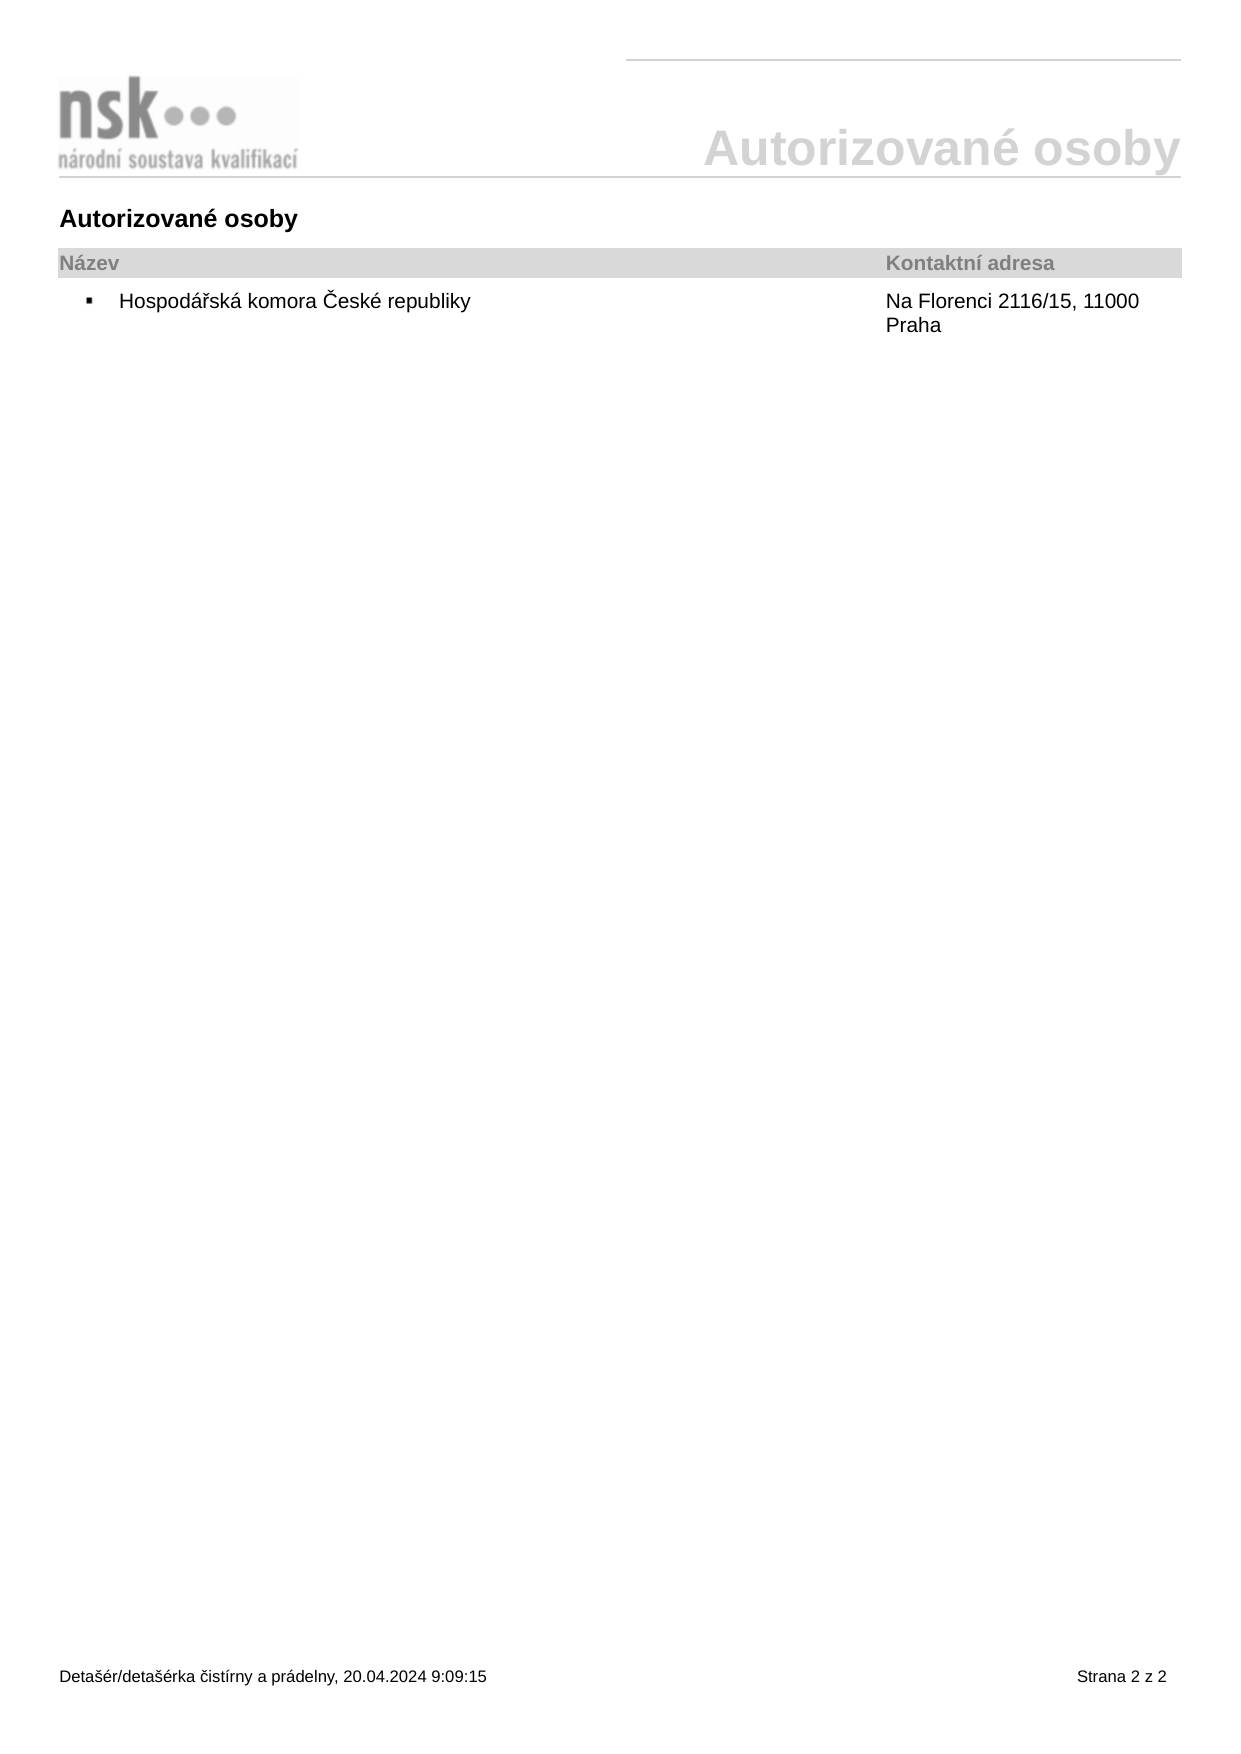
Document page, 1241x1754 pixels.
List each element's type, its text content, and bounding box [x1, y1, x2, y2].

table_cell [886, 278, 1167, 289]
table_cell [626, 194, 860, 200]
table_cell [886, 1237, 1167, 1448]
table_cell [618, 236, 626, 248]
table_cell [119, 236, 481, 248]
table_cell [886, 194, 1167, 200]
table_cell [618, 278, 626, 289]
table_cell [481, 171, 617, 176]
table_cell [481, 236, 617, 248]
table_cell [481, 314, 617, 337]
table_cell [626, 1237, 860, 1448]
table_cell [59, 178, 1181, 194]
table_cell [618, 194, 626, 200]
table_cell [119, 171, 481, 176]
table_cell Na Florenci 2116/15, 11000 Praha [886, 289, 1181, 337]
table_cell [1167, 637, 1181, 937]
table_cell [618, 1237, 626, 1448]
table_cell [1167, 236, 1181, 248]
table_cell [860, 1448, 886, 1658]
table_cell [59, 637, 119, 937]
table_cell [481, 637, 617, 937]
table_cell [618, 1448, 626, 1658]
table_cell [119, 314, 481, 337]
table_cell [860, 337, 886, 637]
table_cell [860, 637, 886, 937]
table_cell [119, 337, 481, 637]
table_cell [626, 278, 860, 289]
table_cell [860, 314, 886, 337]
table_cell [1167, 1448, 1181, 1658]
table_cell [626, 337, 860, 637]
table_cell Hospodářská komora České republiky [119, 289, 886, 314]
table_cell [59, 1237, 119, 1448]
table_cell [860, 1237, 886, 1448]
table_cell [119, 278, 481, 289]
table_cell [618, 314, 626, 337]
table_cell [886, 337, 1167, 637]
table_cell [860, 937, 886, 1237]
table_cell [1167, 1658, 1181, 1694]
table_cell [860, 194, 886, 200]
table_cell [481, 1448, 617, 1658]
picture [59, 288, 119, 313]
table_cell [481, 337, 617, 637]
table_cell [886, 637, 1167, 937]
table_cell [618, 637, 626, 937]
table_cell [618, 337, 626, 637]
table_cell [59, 337, 119, 637]
table_cell [1167, 937, 1181, 1237]
table_cell [481, 278, 617, 289]
table_cell [59, 1448, 119, 1658]
table_cell [119, 937, 481, 1237]
table_cell Autorizované osoby [59, 200, 1181, 236]
table_cell [626, 937, 860, 1237]
table_cell [481, 937, 617, 1237]
table_cell [886, 236, 1167, 248]
table_cell [619, 59, 626, 170]
table_cell Strana 2 z 2 [860, 1658, 1167, 1694]
table_cell [618, 170, 626, 176]
table_cell Detašér/detašérka čistírny a prádelny, 20.04.2024 9:09:15 [59, 1658, 860, 1694]
table_cell [119, 637, 481, 937]
table_cell Kontaktní adresa [886, 250, 1180, 277]
table_cell [119, 1448, 481, 1658]
table_cell [626, 236, 860, 248]
table_cell [860, 278, 886, 289]
table_cell [1167, 1237, 1181, 1448]
table_cell [1167, 278, 1181, 289]
table_cell [59, 314, 119, 337]
table_cell Název [60, 250, 885, 277]
table_cell [626, 637, 860, 937]
table_cell [59, 937, 119, 1237]
table_cell [618, 937, 626, 1237]
table_cell [1167, 194, 1181, 200]
table_cell [886, 1448, 1167, 1658]
table_cell [886, 937, 1167, 1237]
table_cell [59, 278, 119, 288]
table_cell [626, 1448, 860, 1658]
table_cell [860, 236, 886, 248]
table_cell [626, 314, 860, 337]
table_cell Autorizované osoby [626, 61, 1181, 176]
table_cell [481, 194, 617, 200]
table_cell [59, 236, 119, 248]
table_cell [119, 194, 481, 200]
table_cell [59, 171, 119, 176]
picture [57, 59, 619, 171]
table_cell [119, 1237, 481, 1448]
table_cell [481, 1237, 617, 1448]
table_cell [59, 194, 119, 200]
table_cell [1167, 337, 1181, 637]
